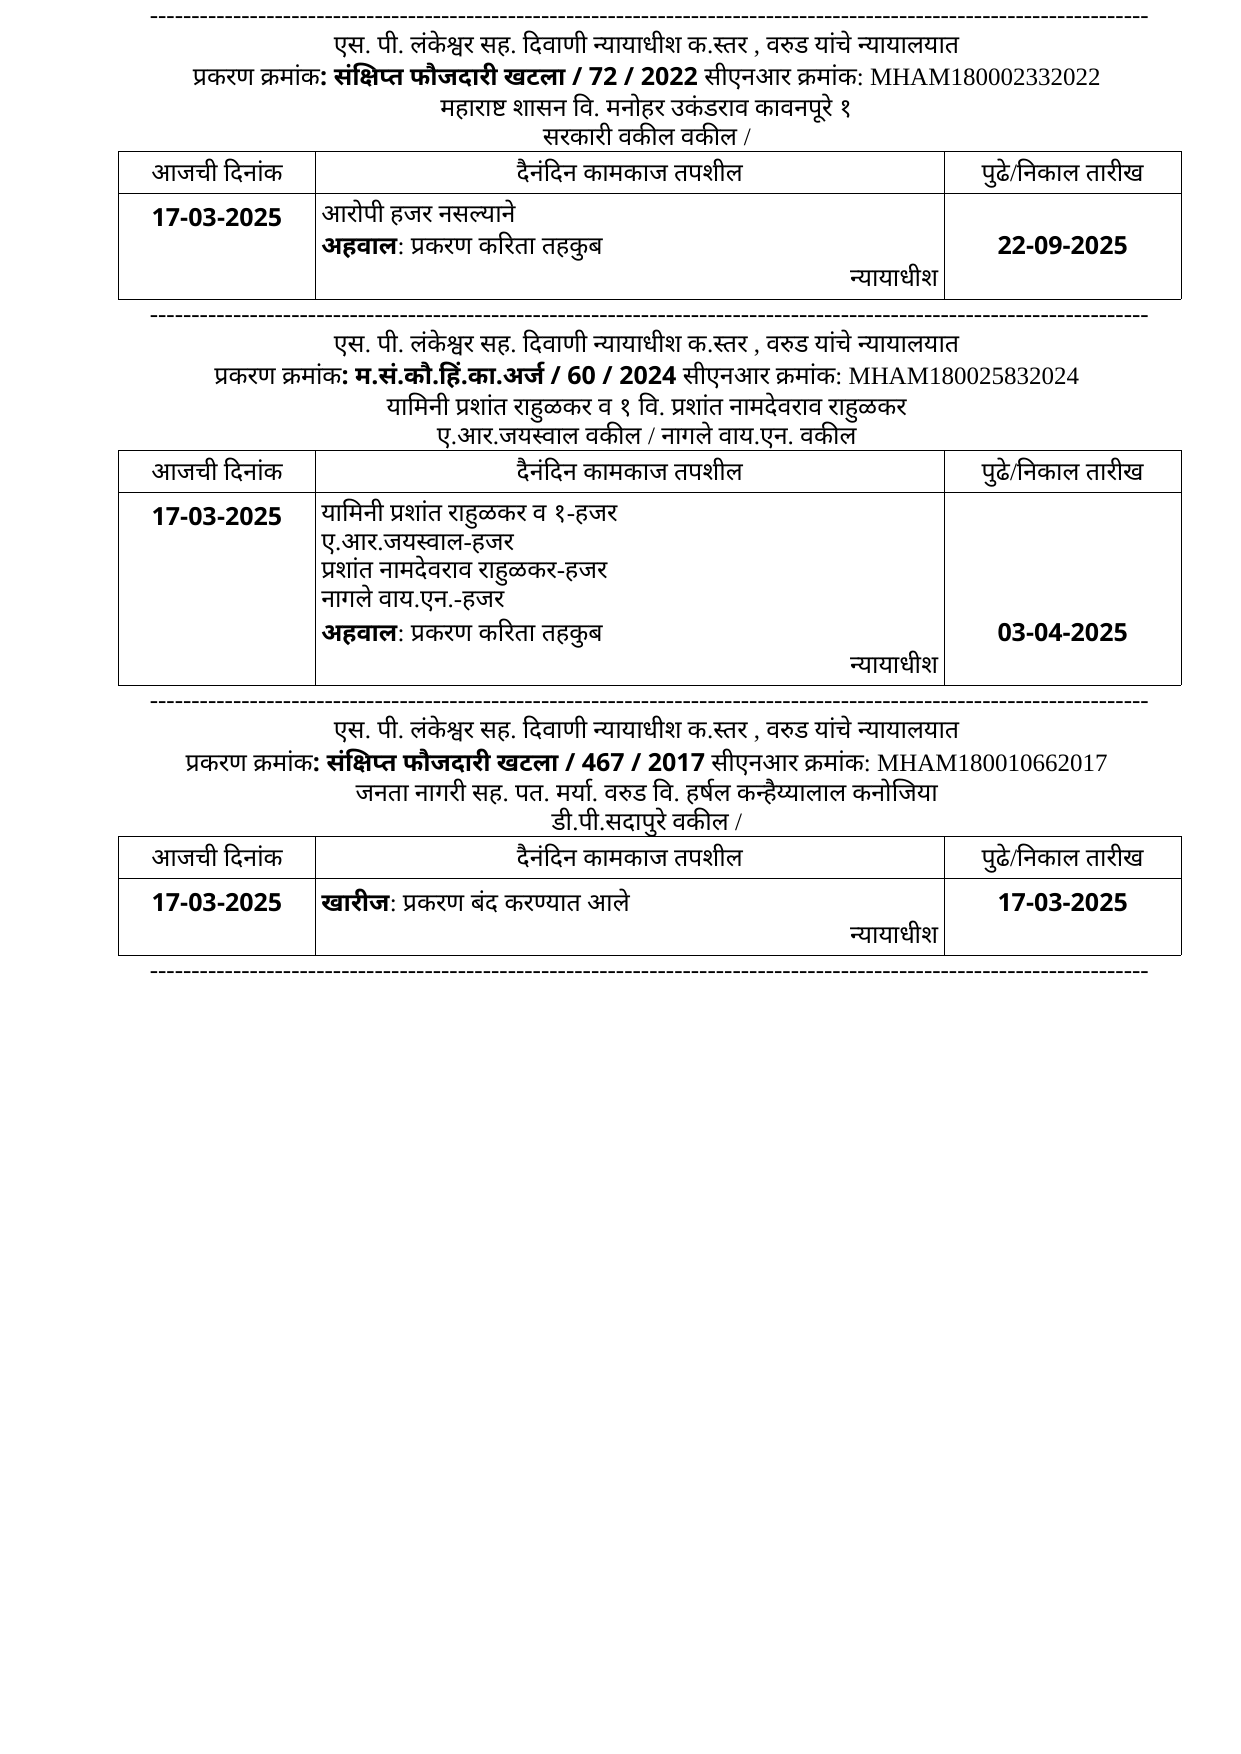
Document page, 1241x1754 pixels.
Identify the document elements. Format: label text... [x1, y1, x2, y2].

table_header दैनंदिन कामकाज तपशील [316, 451, 944, 492]
table_cell 17-03-2025 [945, 879, 1181, 955]
text ------------------------------------------------------------------------------------------------------------------------ [118, 300, 1181, 328]
table_cell 17-03-2025 [119, 879, 315, 955]
table_header आजची दिनांक [119, 152, 315, 193]
text एस. पी. लंकेश्वर सह. दिवाणी न्यायाधीश क.स्तर , वरुड यांचे न्यायालयात प्रकरण क्रमांक: संक्षिप्त फौजदारी खटला / 72 / 2022 सीएनआर क्रमांक: MHAM180002332022 महाराष्ट शासन वि. मनोहर उकंडराव कावनपूरे १ सरकारी वकील वकील / [118, 30, 1181, 151]
table_cell आरोपी हजर नसल्याने अहवाल: प्रकरण करिता तहकुब न्यायाधीश [316, 194, 944, 298]
table_header पुढे/निकाल तारीख [945, 451, 1181, 492]
table_cell 17-03-2025 [119, 194, 315, 298]
text ------------------------------------------------------------------------------------------------------------------------ [118, 956, 1181, 984]
table_cell 03-04-2025 [945, 493, 1181, 685]
table_cell यामिनी प्रशांत राहुळकर व १-हजर ए.आर.जयस्वाल-हजर प्रशांत नामदेवराव राहुळकर-हजर नागले वाय.एन.-हजर अहवाल: प्रकरण करिता तहकुब न्यायाधीश [316, 493, 944, 685]
text एस. पी. लंकेश्वर सह. दिवाणी न्यायाधीश क.स्तर , वरुड यांचे न्यायालयात प्रकरण क्रमांक: संक्षिप्त फौजदारी खटला / 467 / 2017 सीएनआर क्रमांक: MHAM180010662017 जनता नागरी सह. पत. मर्या. वरुड वि. हर्षल कन्हैय्यालाल कनोजिया डी.पी.सदापुरे वकील / [118, 716, 1181, 836]
table_header पुढे/निकाल तारीख [945, 152, 1181, 193]
table_header दैनंदिन कामकाज तपशील [316, 152, 944, 193]
table_cell 22-09-2025 [945, 194, 1181, 298]
table_cell खारीज: प्रकरण बंद करण्यात आले न्यायाधीश [316, 879, 944, 955]
table_header आजची दिनांक [119, 837, 315, 878]
table_cell 17-03-2025 [119, 493, 315, 685]
table_header दैनंदिन कामकाज तपशील [316, 837, 944, 878]
text ------------------------------------------------------------------------------------------------------------------------ [118, 0, 1181, 29]
text एस. पी. लंकेश्वर सह. दिवाणी न्यायाधीश क.स्तर , वरुड यांचे न्यायालयात प्रकरण क्रमांक: म.सं.कौ.हिं.का.अर्ज / 60 / 2024 सीएनआर क्रमांक: MHAM180025832024 यामिनी प्रशांत राहुळकर व १ वि. प्रशांत नामदेवराव राहुळकर ए.आर.जयस्वाल वकील / नागले वाय.एन. वकील [118, 329, 1181, 449]
text ------------------------------------------------------------------------------------------------------------------------ [118, 686, 1181, 714]
table_header पुढे/निकाल तारीख [945, 837, 1181, 878]
table_header आजची दिनांक [119, 451, 315, 492]
